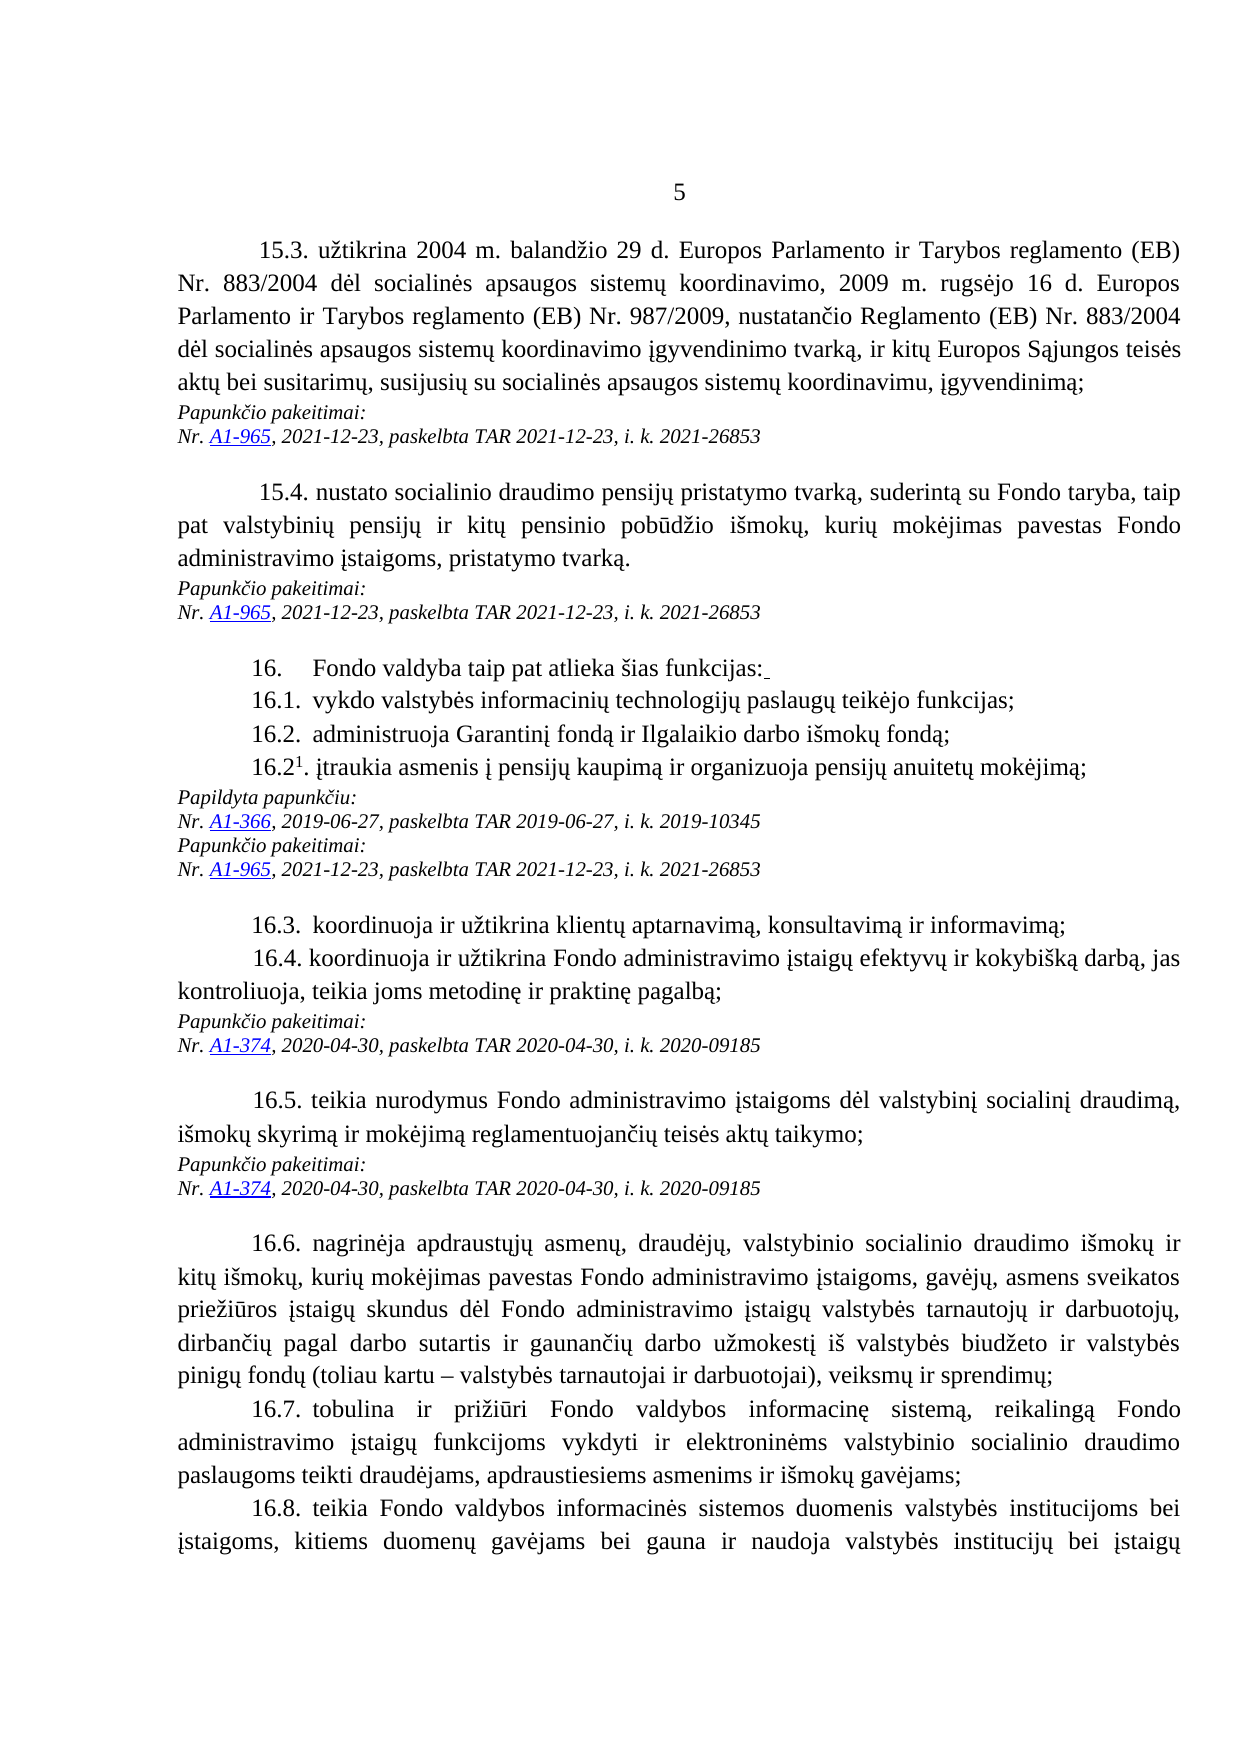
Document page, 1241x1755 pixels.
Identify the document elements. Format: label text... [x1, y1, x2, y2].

text 16.5. teikia nurodymus Fondo administravimo įstaigoms dėl valstybinį socialinį draudimą, išmokų skyrimą ir mokėjimą reglamentuojančių teisės aktų taikymo; [177, 1086, 1181, 1147]
text Papunkčio pakeitimai: [177, 400, 1181, 424]
text 16.8. teikia Fondo valdybos informacinės sistemos duomenis valstybės institucijoms bei įstaigoms, kitiems duomenų gavėjams bei gauna ir naudoja valstybės institucijų bei įstaigų [177, 1493, 1181, 1554]
text Nr. A1-374, 2020-04-30, paskelbta TAR 2020-04-30, i. k. 2020-09185 [177, 1176, 1181, 1200]
text Papunkčio pakeitimai: [177, 1152, 1181, 1176]
text Nr. A1-965, 2021-12-23, paskelbta TAR 2021-12-23, i. k. 2021-26853 [177, 424, 1181, 448]
text 16.2. administruoja Garantinį fondą ir Ilgalaikio darbo išmokų fondą; [177, 719, 1181, 747]
text Papildyta papunkčiu: [177, 785, 1181, 809]
text 16.21. įtraukia asmenis į pensijų kaupimą ir organizuoja pensijų anuitetų mokėjimą; [177, 752, 1181, 780]
text Nr. A1-965, 2021-12-23, paskelbta TAR 2021-12-23, i. k. 2021-26853 [177, 600, 1181, 624]
text Papunkčio pakeitimai: [177, 833, 1181, 857]
text Papunkčio pakeitimai: [177, 576, 1181, 600]
text 15.4. nustato socialinio draudimo pensijų pristatymo tvarką, suderintą su Fondo taryba, taip pat valstybinių pensijų ir kitų pensinio pobūdžio išmokų, kurių mokėjimas pavestas Fondo administravimo įstaigoms, pristatymo tvarką. [177, 477, 1181, 571]
text 16.7. tobulina ir prižiūri Fondo valdybos informacinę sistemą, reikalingą Fondo administravimo įstaigų funkcijoms vykdyti ir elektroninėms valstybinio socialinio draudimo paslaugoms teikti draudėjams, apdraustiesiems asmenims ir išmokų gavėjams; [177, 1394, 1181, 1488]
text Papunkčio pakeitimai: [177, 1009, 1181, 1033]
text 15.3. užtikrina 2004 m. balandžio 29 d. Europos Parlamento ir Tarybos reglamento (EB) Nr. 883/2004 dėl socialinės apsaugos sistemų koordinavimo, 2009 m. rugsėjo 16 d. Europos Parlamento ir Tarybos reglamento (EB) Nr. 987/2009, nustatančio Reglamento (EB) Nr. 883/2004 dėl socialinės apsaugos sistemų koordinavimo įgyvendinimo tvarką, ir kitų Europos Sąjungos teisės aktų bei susitarimų, susijusių su socialinės apsaugos sistemų koordinavimu, įgyvendinimą; [177, 235, 1181, 396]
text Nr. A1-366, 2019-06-27, paskelbta TAR 2019-06-27, i. k. 2019-10345 [177, 809, 1181, 833]
text 16.3. koordinuoja ir užtikrina klientų aptarnavimą, konsultavimą ir informavimą; [177, 910, 1181, 938]
text Nr. A1-374, 2020-04-30, paskelbta TAR 2020-04-30, i. k. 2020-09185 [177, 1033, 1181, 1057]
text 16.6. nagrinėja apdraustųjų asmenų, draudėjų, valstybinio socialinio draudimo išmokų ir kitų išmokų, kurių mokėjimas pavestas Fondo administravimo įstaigoms, gavėjų, asmens sveikatos priežiūros įstaigų skundus dėl Fondo administravimo įstaigų valstybės tarnautojų ir darbuotojų, dirbančių pagal darbo sutartis ir gaunančių darbo užmokestį iš valstybės biudžeto ir valstybės pinigų fondų (toliau kartu – valstybės tarnautojai ir darbuotojai), veiksmų ir sprendimų; [177, 1228, 1181, 1389]
text 16.1. vykdo valstybės informacinių technologijų paslaugų teikėjo funkcijas; [177, 686, 1181, 714]
text Nr. A1-965, 2021-12-23, paskelbta TAR 2021-12-23, i. k. 2021-26853 [177, 857, 1181, 881]
text 16.4. koordinuoja ir užtikrina Fondo administravimo įstaigų efektyvų ir kokybišką darbą, jas kontroliuoja, teikia joms metodinę ir praktinę pagalbą; [177, 943, 1181, 1004]
text 16. Fondo valdyba taip pat atlieka šias funkcijas: [177, 653, 1181, 681]
